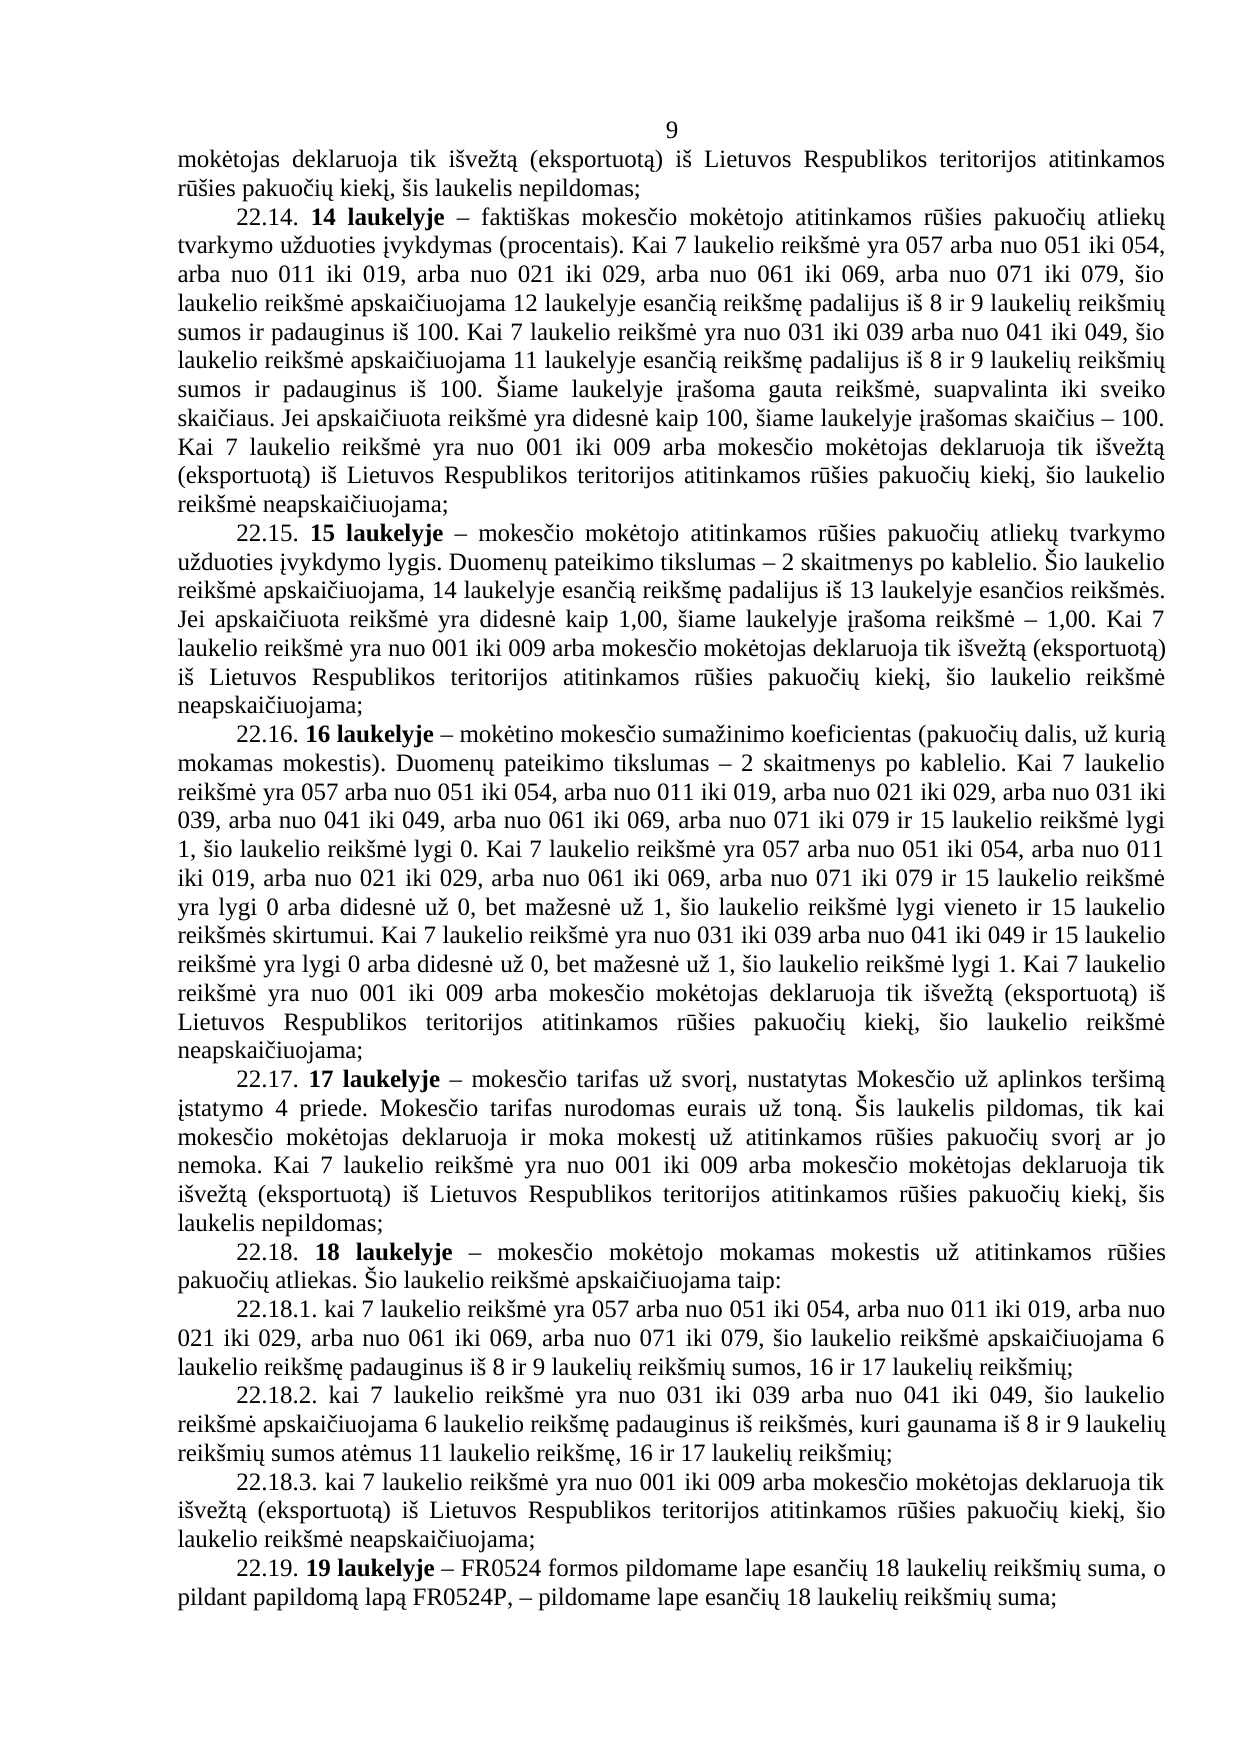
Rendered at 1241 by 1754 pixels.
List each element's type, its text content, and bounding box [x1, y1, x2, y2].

text 22.17. 17 laukelyje – mokesčio tarifas už svorį, nustatytas Mokesčio už aplinkos teršimą įstatymo 4 priede. Mokesčio tarifas nurodomas eurais už toną. Šis laukelis pildomas, tik kai mokesčio mokėtojas deklaruoja ir moka mokestį už atitinkamos rūšies pakuočių svorį ar jo nemoka. Kai 7 laukelio reikšmė yra nuo 001 iki 009 arba mokesčio mokėtojas deklaruoja tik išvežtą (eksportuotą) iš Lietuvos Respublikos teritorijos atitinkamos rūšies pakuočių kiekį, šis laukelis nepildomas; [177, 1064, 1166, 1237]
text 22.15. 15 laukelyje – mokesčio mokėtojo atitinkamos rūšies pakuočių atliekų tvarkymo užduoties įvykdymo lygis. Duomenų pateikimo tikslumas – 2 skaitmenys po kablelio. Šio laukelio reikšmė apskaičiuojama, 14 laukelyje esančią reikšmę padalijus iš 13 laukelyje esančios reikšmės. Jei apskaičiuota reikšmė yra didesnė kaip 1,00, šiame laukelyje įrašoma reikšmė – 1,00. Kai 7 laukelio reikšmė yra nuo 001 iki 009 arba mokesčio mokėtojas deklaruoja tik išvežtą (eksportuotą) iš Lietuvos Respublikos teritorijos atitinkamos rūšies pakuočių kiekį, šio laukelio reikšmė neapskaičiuojama; [177, 518, 1166, 719]
text 22.18.2. kai 7 laukelio reikšmė yra nuo 031 iki 039 arba nuo 041 iki 049, šio laukelio reikšmė apskaičiuojama 6 laukelio reikšmę padauginus iš reikšmės, kuri gaunama iš 8 ir 9 laukelių reikšmių sumos atėmus 11 laukelio reikšmę, 16 ir 17 laukelių reikšmių; [177, 1381, 1166, 1467]
text 22.14. 14 laukelyje – faktiškas mokesčio mokėtojo atitinkamos rūšies pakuočių atliekų tvarkymo užduoties įvykdymas (procentais). Kai 7 laukelio reikšmė yra 057 arba nuo 051 iki 054, arba nuo 011 iki 019, arba nuo 021 iki 029, arba nuo 061 iki 069, arba nuo 071 iki 079, šio laukelio reikšmė apskaičiuojama 12 laukelyje esančią reikšmę padalijus iš 8 ir 9 laukelių reikšmių sumos ir padauginus iš 100. Kai 7 laukelio reikšmė yra nuo 031 iki 039 arba nuo 041 iki 049, šio laukelio reikšmė apskaičiuojama 11 laukelyje esančią reikšmę padalijus iš 8 ir 9 laukelių reikšmių sumos ir padauginus iš 100. Šiame laukelyje įrašoma gauta reikšmė, suapvalinta iki sveiko skaičiaus. Jei apskaičiuota reikšmė yra didesnė kaip 100, šiame laukelyje įrašomas skaičius – 100. Kai 7 laukelio reikšmė yra nuo 001 iki 009 arba mokesčio mokėtojas deklaruoja tik išvežtą (eksportuotą) iš Lietuvos Respublikos teritorijos atitinkamos rūšies pakuočių kiekį, šio laukelio reikšmė neapskaičiuojama; [177, 202, 1166, 518]
text 22.16. 16 laukelyje – mokėtino mokesčio sumažinimo koeficientas (pakuočių dalis, už kurią mokamas mokestis). Duomenų pateikimo tikslumas – 2 skaitmenys po kablelio. Kai 7 laukelio reikšmė yra 057 arba nuo 051 iki 054, arba nuo 011 iki 019, arba nuo 021 iki 029, arba nuo 031 iki 039, arba nuo 041 iki 049, arba nuo 061 iki 069, arba nuo 071 iki 079 ir 15 laukelio reikšmė lygi 1, šio laukelio reikšmė lygi 0. Kai 7 laukelio reikšmė yra 057 arba nuo 051 iki 054, arba nuo 011 iki 019, arba nuo 021 iki 029, arba nuo 061 iki 069, arba nuo 071 iki 079 ir 15 laukelio reikšmė yra lygi 0 arba didesnė už 0, bet mažesnė už 1, šio laukelio reikšmė lygi vieneto ir 15 laukelio reikšmės skirtumui. Kai 7 laukelio reikšmė yra nuo 031 iki 039 arba nuo 041 iki 049 ir 15 laukelio reikšmė yra lygi 0 arba didesnė už 0, bet mažesnė už 1, šio laukelio reikšmė lygi 1. Kai 7 laukelio reikšmė yra nuo 001 iki 009 arba mokesčio mokėtojas deklaruoja tik išvežtą (eksportuotą) iš Lietuvos Respublikos teritorijos atitinkamos rūšies pakuočių kiekį, šio laukelio reikšmė neapskaičiuojama; [177, 719, 1166, 1064]
text 22.18. 18 laukelyje – mokesčio mokėtojo mokamas mokestis už atitinkamos rūšies pakuočių atliekas. Šio laukelio reikšmė apskaičiuojama taip: [177, 1237, 1166, 1294]
text 22.19. 19 laukelyje – FR0524 formos pildomame lape esančių 18 laukelių reikšmių suma, o pildant papildomą lapą FR0524P, – pildomame lape esančių 18 laukelių reikšmių suma; [177, 1553, 1166, 1611]
text 22.18.3. kai 7 laukelio reikšmė yra nuo 001 iki 009 arba mokesčio mokėtojas deklaruoja tik išvežtą (eksportuotą) iš Lietuvos Respublikos teritorijos atitinkamos rūšies pakuočių kiekį, šio laukelio reikšmė neapskaičiuojama; [177, 1467, 1166, 1553]
text mokėtojas deklaruoja tik išvežtą (eksportuotą) iš Lietuvos Respublikos teritorijos atitinkamos rūšies pakuočių kiekį, šis laukelis nepildomas; [177, 144, 1166, 202]
text 22.18.1. kai 7 laukelio reikšmė yra 057 arba nuo 051 iki 054, arba nuo 011 iki 019, arba nuo 021 iki 029, arba nuo 061 iki 069, arba nuo 071 iki 079, šio laukelio reikšmė apskaičiuojama 6 laukelio reikšmę padauginus iš 8 ir 9 laukelių reikšmių sumos, 16 ir 17 laukelių reikšmių; [177, 1294, 1166, 1381]
